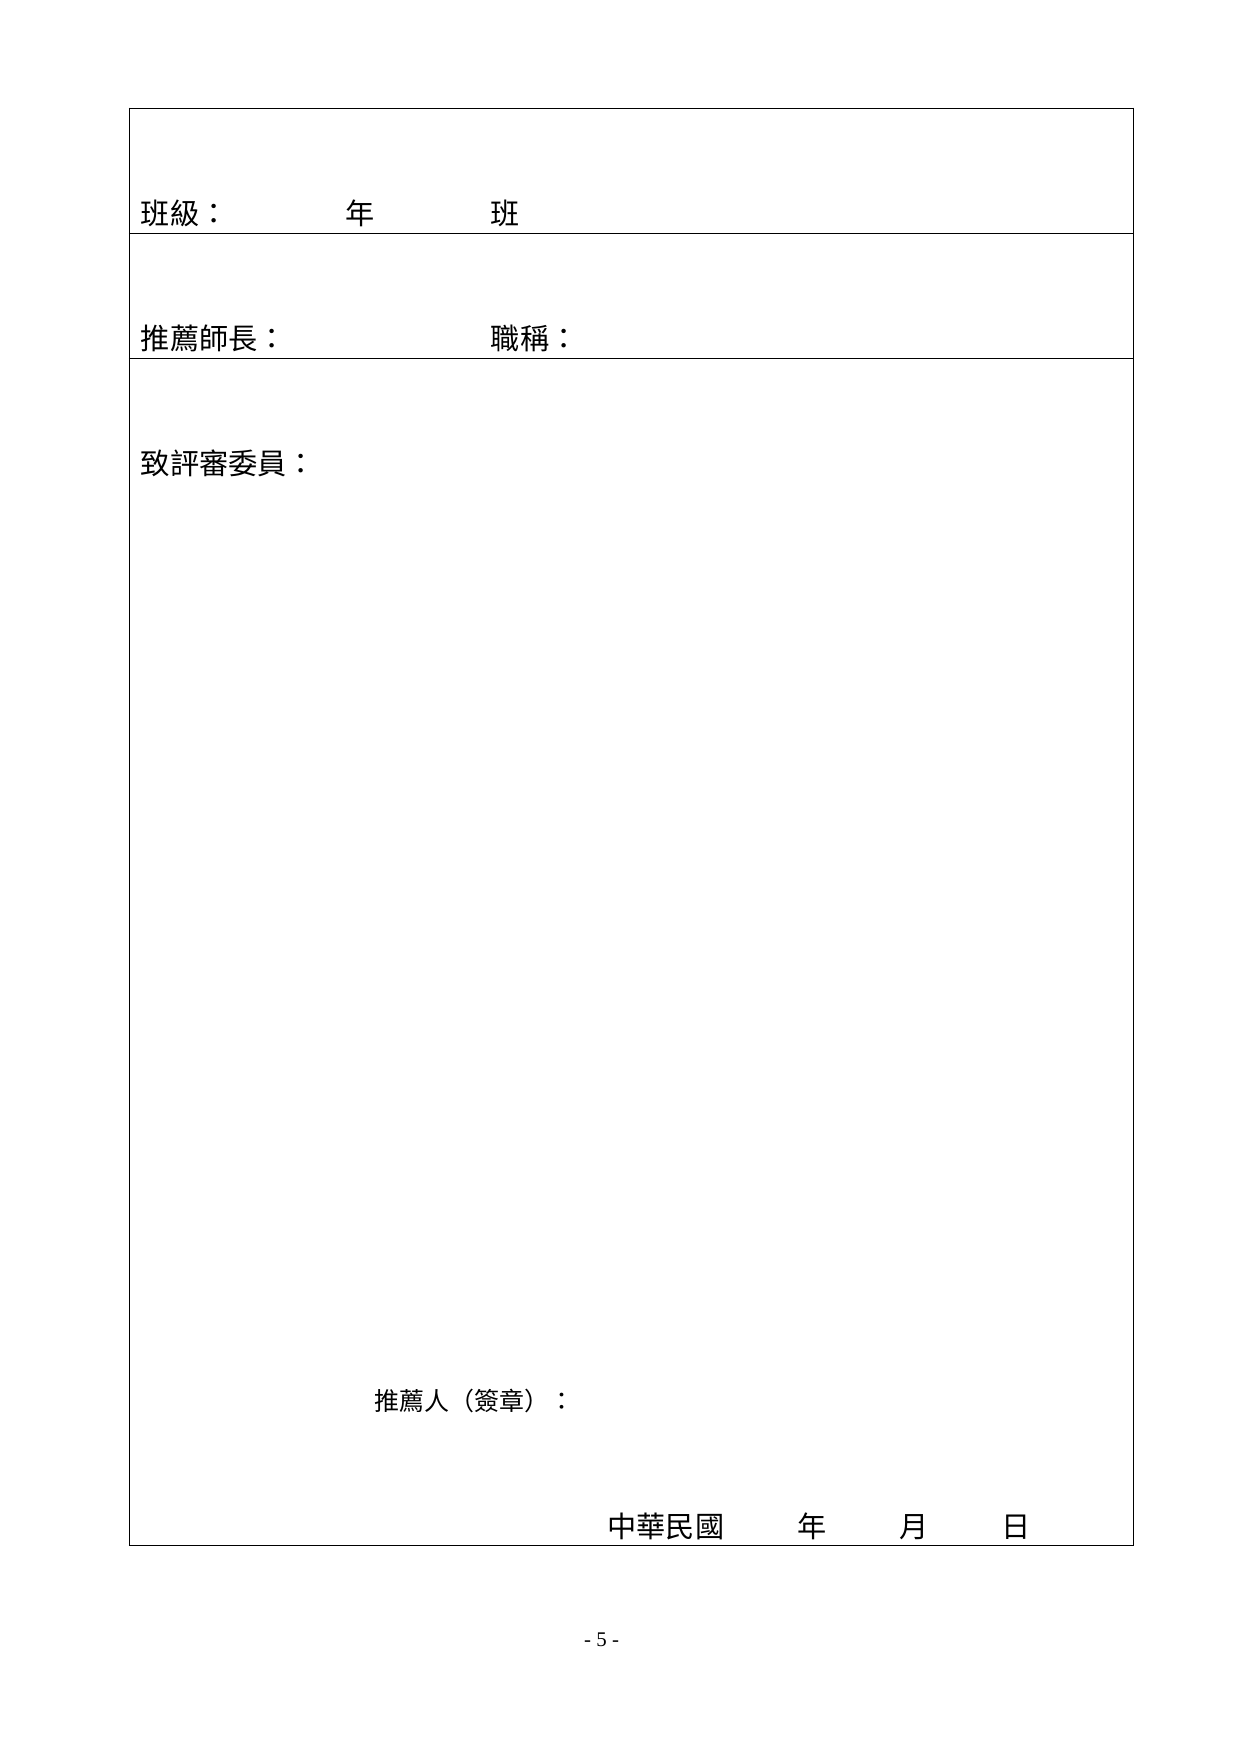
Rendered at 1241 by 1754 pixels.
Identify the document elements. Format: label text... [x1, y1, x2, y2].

table_cell 致評審委員： 建鈞同學為單親家庭，家境經濟不富裕，但平日在校表現良 好，常協助老師及同學為班服務，秉性善良，為人和氣有禮貌，樂 於助人，是老師的小幫手、眼中的優秀學子及同學心中的好學生、 好榜樣。 在家也常利用課餘時間幫助祖父母行走及父親的家務，孝順長 上，平時力行實踐佛光人「做好事、說好話、存好心」的精神。 陳生對普門中學國中部有濃厚興趣，非常想到本校來從事 譽狀，是位自信，品學兼優的孩子，希望能獲得提攜，受學校肯 順頌推薦人（簽章）： 中華民國 年 月 日 [130, 359, 1133, 1545]
table_cell 班級： 年 班 [130, 109, 1133, 233]
table_cell 推薦師長： 職稱： [130, 234, 1133, 358]
